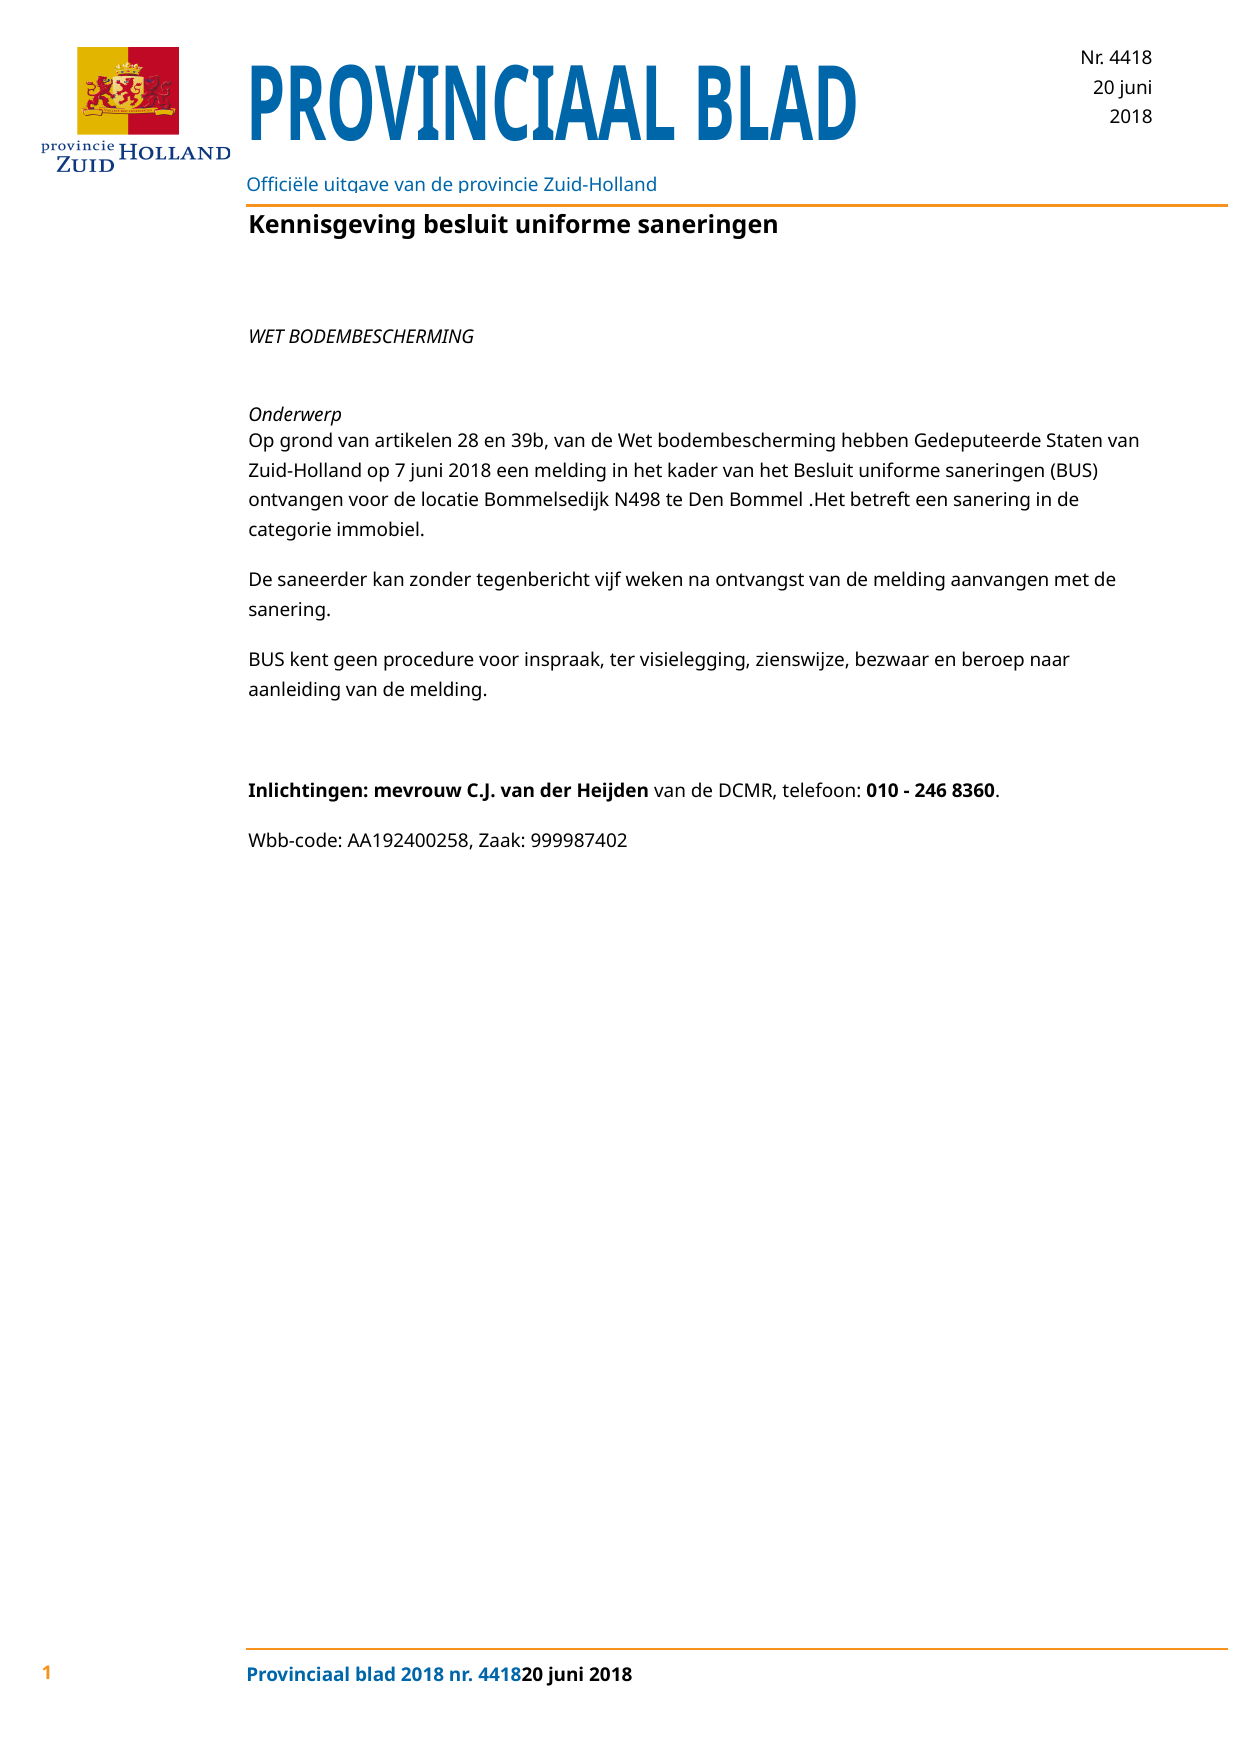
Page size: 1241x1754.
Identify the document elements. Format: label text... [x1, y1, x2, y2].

text BUS kent geen procedure voor inspraak, ter visielegging, zienswijze, bezwaar en beroep naar aanleiding van de melding. [248, 647, 1152, 702]
text Op grond van artikelen 28 en 39b, van de Wet bodembescherming hebben Gedeputeerde Staten van Zuid-Holland op 7 juni 2018 een melding in het kader van het Besluit uniforme saneringen (BUS) ontvangen voor de locatie Bommelsedijk N498 te Den Bommel .Het betreft een sanering in de categorie immobiel. [248, 427, 1152, 542]
text WET BODEMBESCHERMING [248, 323, 1152, 349]
text Onderwerp [248, 402, 1152, 427]
picture [41, 47, 231, 172]
text Kennisgeving besluit uniforme saneringen [248, 207, 1152, 241]
text De saneerder kan zonder tegenbericht vijf weken na ontvangst van de melding aanvangen met de sanering. [248, 567, 1152, 622]
text Inlichtingen: mevrouw C.J. van der Heijden van de DCMR, telefoon: 010 - 246 8360. [248, 777, 1152, 803]
text Wbb-code: AA192400258, Zaak: 999987402 [248, 827, 1152, 853]
